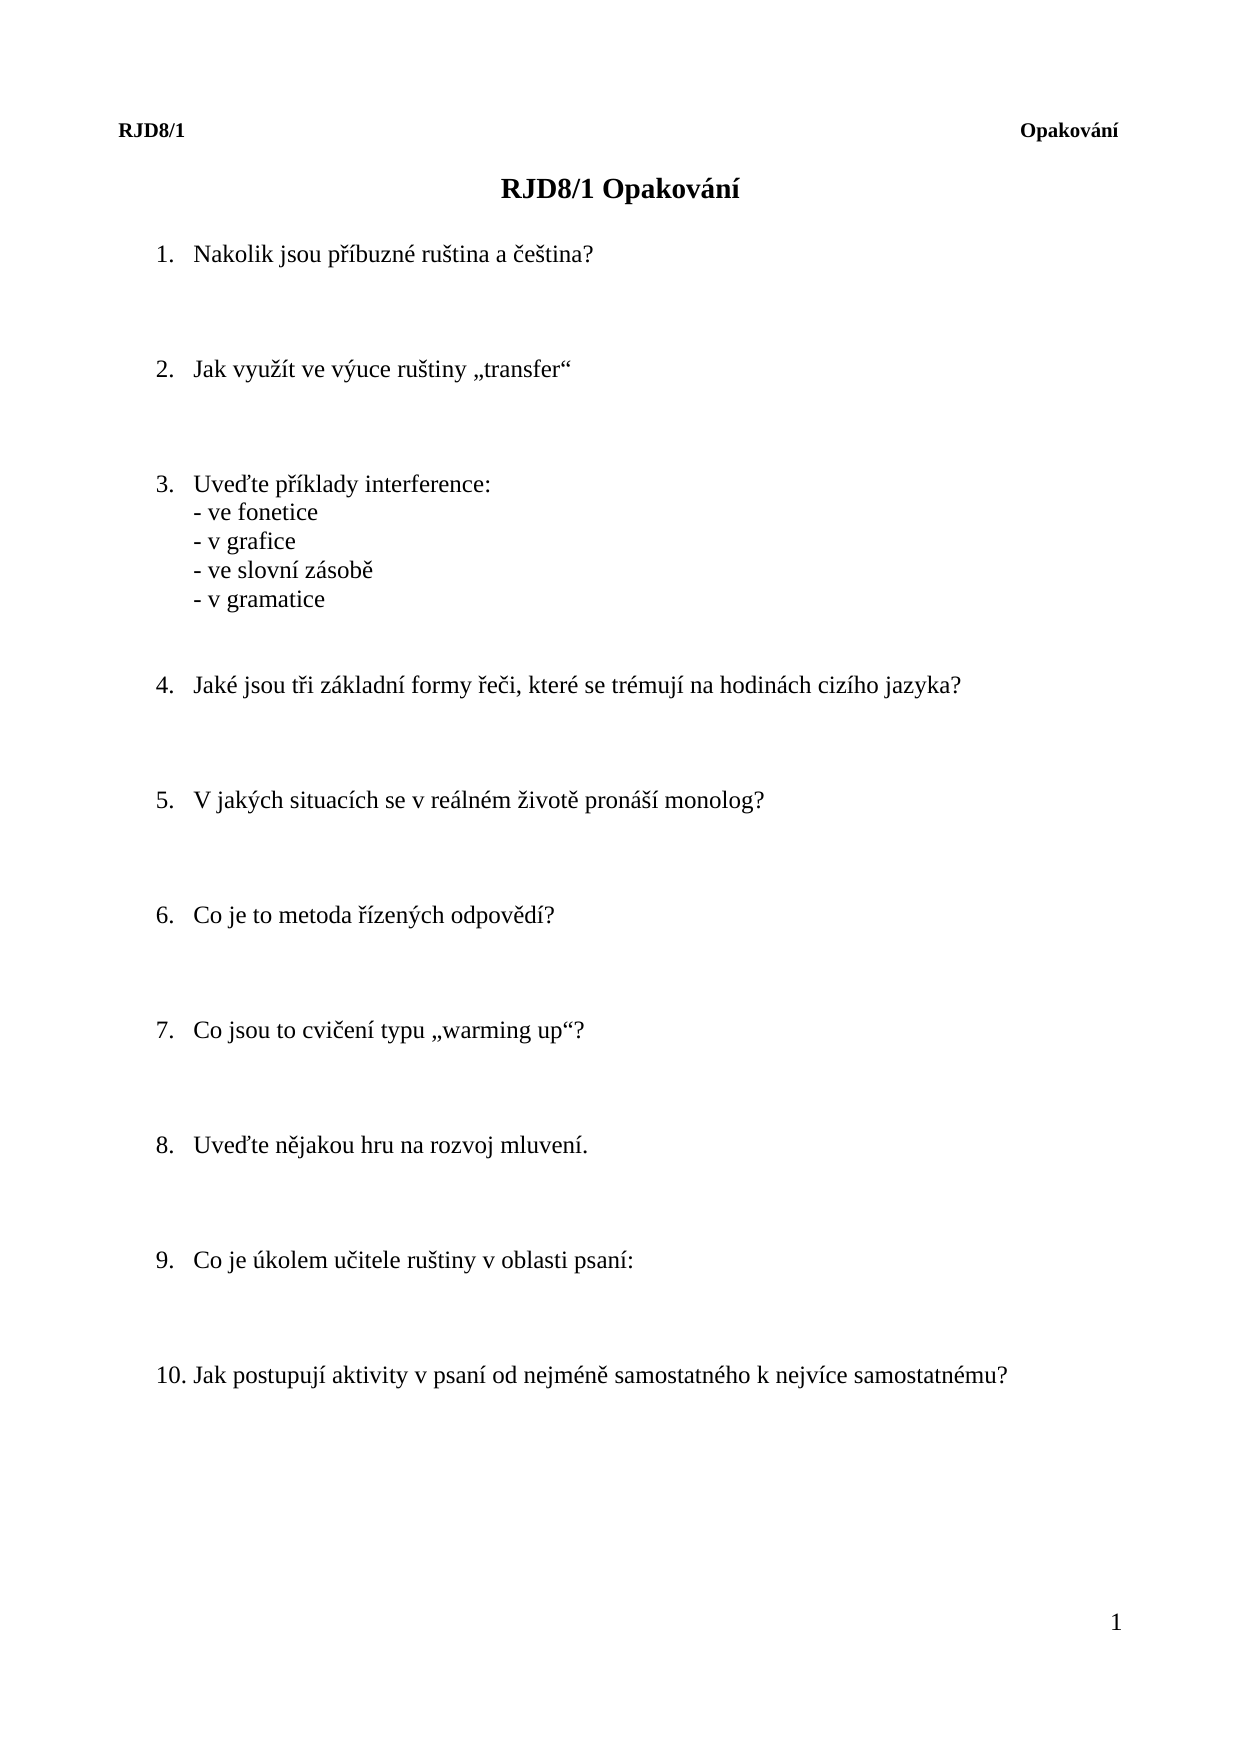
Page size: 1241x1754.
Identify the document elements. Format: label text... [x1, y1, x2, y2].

list V jakých situacích se v reálném životě pronáší monolog? [156, 785, 1122, 814]
list Jak využít ve výuce ruštiny „transfer“ [156, 354, 1122, 382]
list Uveďte nějakou hru na rozvoj mluvení. [156, 1130, 1122, 1159]
list Jaké jsou tři základní formy řeči, které se trémují na hodinách cizího jazyka? [156, 670, 1122, 699]
list Co je to metoda řízených odpovědí? [156, 900, 1122, 929]
list - v grafice [156, 526, 1122, 555]
list Nakolik jsou příbuzné ruština a čeština? [156, 239, 1122, 267]
list - ve slovní zásobě [156, 555, 1122, 584]
list - v gramatice [156, 584, 1122, 612]
list Jak postupují aktivity v psaní od nejméně samostatného k nejvíce samostatnému? [156, 1360, 1122, 1389]
list Co je úkolem učitele ruštiny v oblasti psaní: [156, 1245, 1122, 1274]
list Co jsou to cvičení typu „warming up“? [156, 1015, 1122, 1044]
text RJD8/1 Opakování [118, 172, 1122, 205]
list Uveďte příklady interference: [156, 469, 1122, 497]
list - ve fonetice [156, 497, 1122, 526]
